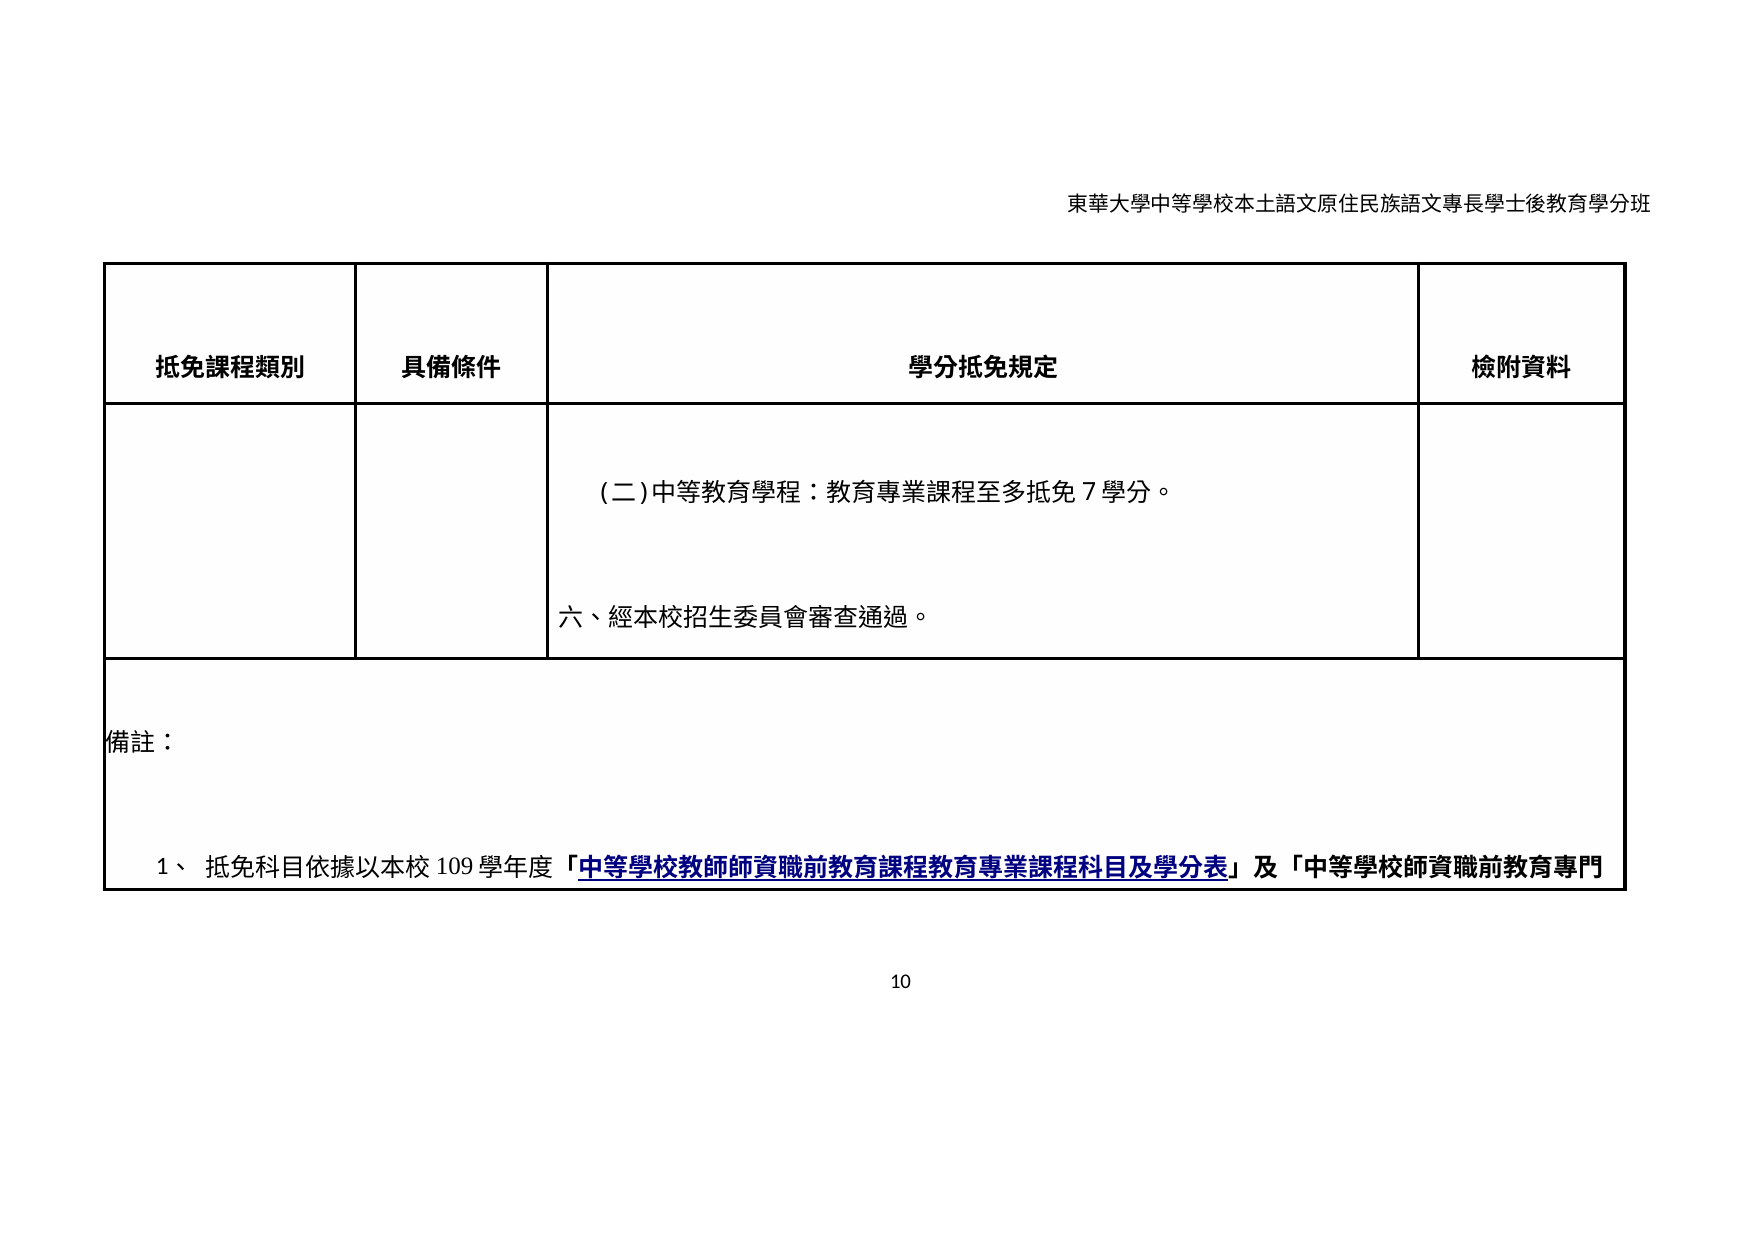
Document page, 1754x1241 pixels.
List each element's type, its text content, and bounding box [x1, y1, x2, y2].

table_cell [357, 405, 546, 657]
table_header 抵免課程類別 [106, 265, 354, 402]
table_header 檢附資料 [1420, 265, 1623, 402]
table_cell 專門課程與師資職前教育課程（教育學程）學分不得重複採計。 相同課程不同學分互抵之處理原則為以多抵少，抵免後以少學分登記。 曾於師培大學(含師範學院)參加「教師在職進修」之相關課程，且修習年度在十年內，可申請本中心師資職前教育課程之學分抵免。 原修習科目與本校開設課程不盡相同時，抵免採計科目由本中心認定之。 申請學分抵免最多以抵免應修學分總數四分之一為限： (一)國小教育學程：教育專業課程至多9學分，專業課程與專門課程至多抵免12學分。 (二)中等教育學程：教育專業課程至多抵免7學分。 六、經本校招生委員會審查通過。 [549, 405, 1417, 657]
table_cell [1420, 405, 1623, 657]
table_header 具備條件 [357, 265, 546, 402]
table_cell [106, 405, 354, 657]
table_header 學分抵免規定 [549, 265, 1417, 402]
table_cell 備註： 抵免科目依據以本校109學年度「中等學校教師師資職前教育課程教育專業課程科目及學分表」及「中等學校師資職前教育專門課程『語文領域本土語文原住民族語文專長』」為準。 抵免資料請於報名書面資料中一同繳交，逾期恕不接受申請。 依教育部110年2月9日臺教師(二)字第1100007846號函及師資培育之大學辦理師資職前教育注意事項第9點第4款規定略以：推廣教育學分不得申請師資職前專門課程之課程採認及學分抵免。 學分抵免申請須經過審查，並非送件申請即抵免成功。 學員錄取後，若於本校或其他學校修習相關課程，亦不再受理學分抵免。 [106, 660, 1623, 888]
